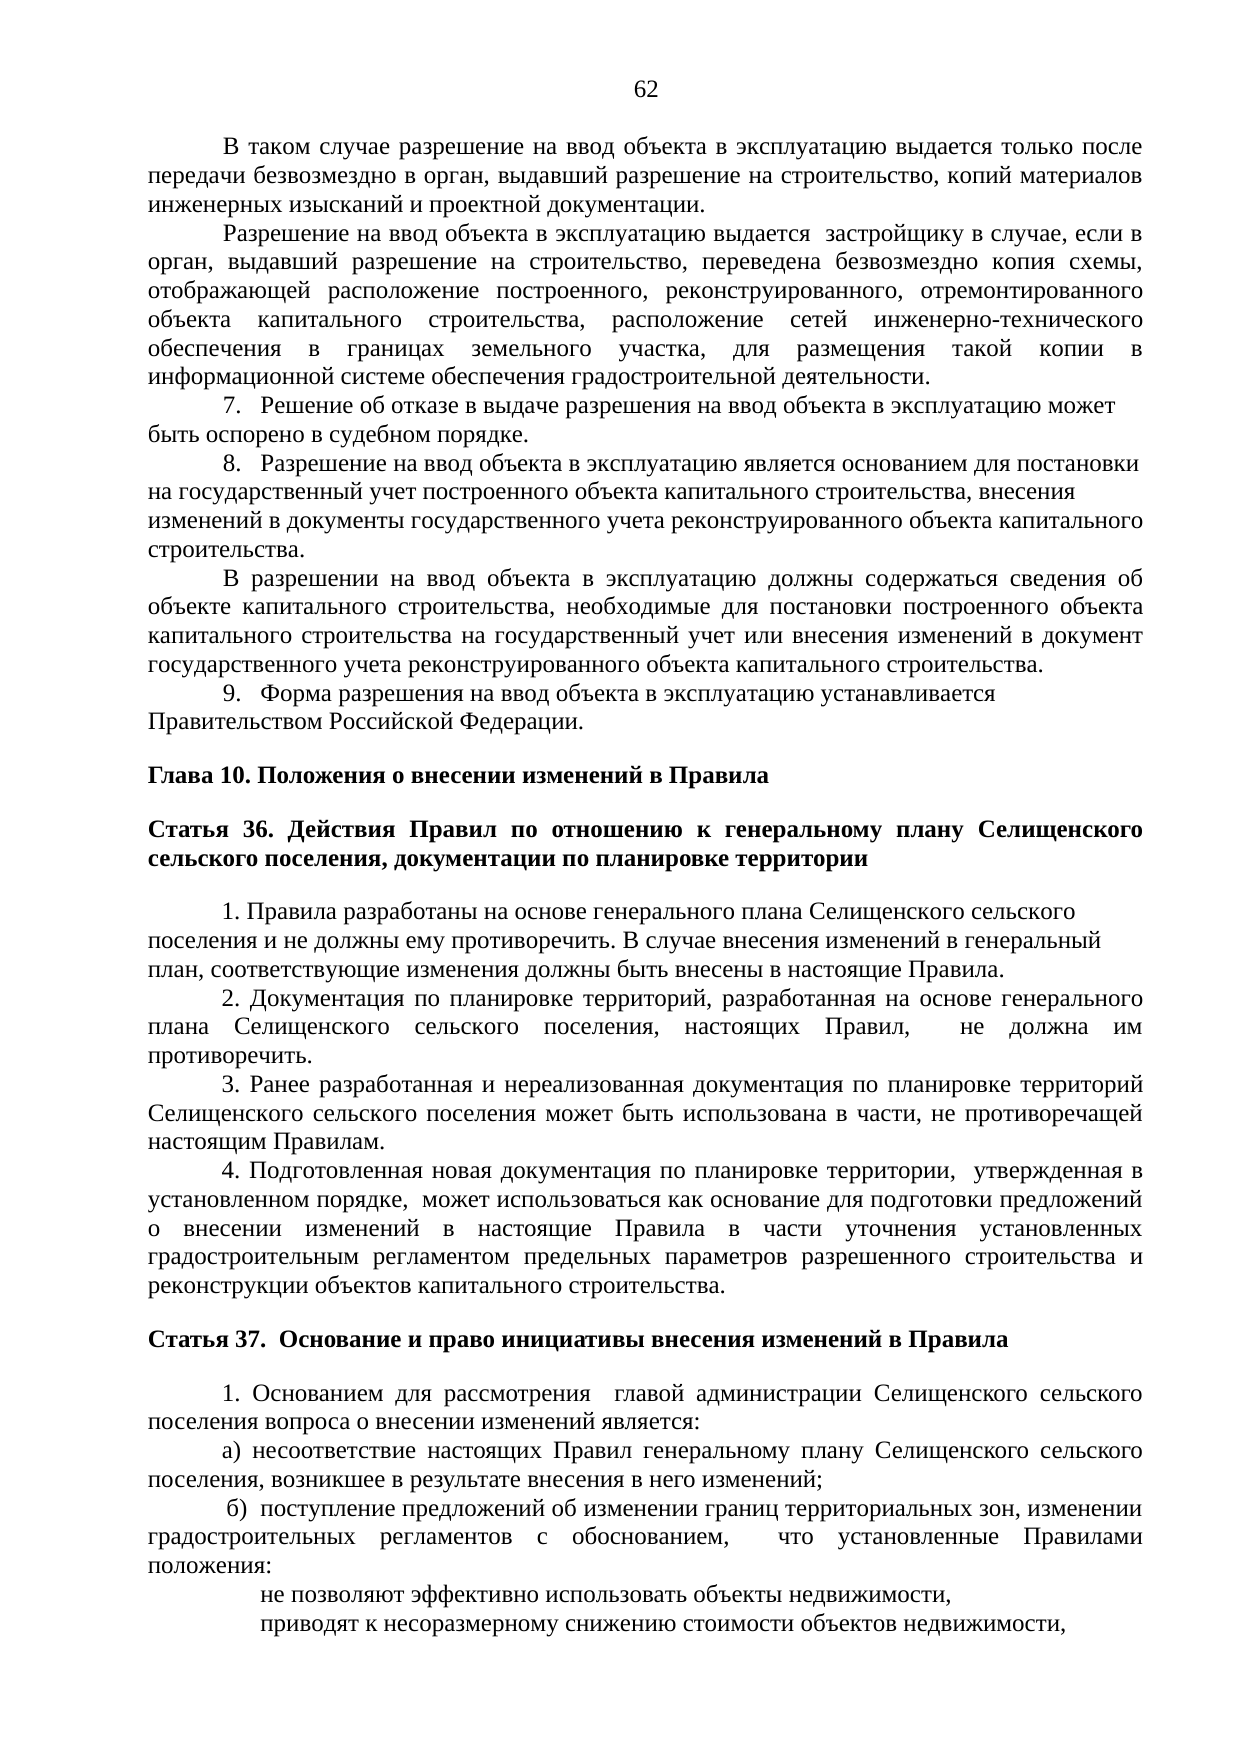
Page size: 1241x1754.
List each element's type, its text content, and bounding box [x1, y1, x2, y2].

text 1. Основанием для рассмотрения главой администрации Селищенского сельского поселения вопроса о внесении изменений является: [148, 1378, 1144, 1435]
list не позволяют эффективно использовать объекты недвижимости, [148, 1579, 1144, 1608]
text Разрешение на ввод объекта в эксплуатацию выдается застройщику в случае, если в орган, выдавший разрешение на строительство, переведена безвозмездно копия схемы, отображающей расположение построенного, реконструированного, отремонтированного объекта капитального строительства, расположение сетей инженерно-технического обеспечения в границах земельного участка, для размещения такой копии в информационной системе обеспечения градостроительной деятельности. [148, 218, 1144, 390]
text 1. Правила разработаны на основе генерального плана Селищенского сельского поселения и не должны ему противоречить. В случае внесения изменений в генеральный план, соответствующие изменения должны быть внесены в настоящие Правила. [148, 896, 1144, 983]
text 2. Документация по планировке территорий, разработанная на основе генерального плана Селищенского сельского поселения, настоящих Правил, не должна им противоречить. [148, 983, 1144, 1069]
subtitle Статья 37. Основание и право инициативы внесения изменений в Правила [148, 1324, 1144, 1353]
text В разрешении на ввод объекта в эксплуатацию должны содержаться сведения об объекте капитального строительства, необходимые для постановки построенного объекта капитального строительства на государственный учет или внесения изменений в документ государственного учета реконструированного объекта капитального строительства. [148, 563, 1144, 678]
text 3. Ранее разработанная и нереализованная документация по планировке территорий Селищенского сельского поселения может быть использована в части, не противоречащей настоящим Правилам. [148, 1069, 1144, 1155]
subtitle Глава 10. Положения о внесении изменений в Правила [148, 760, 1144, 789]
subtitle Статья 36. Действия Правил по отношению к генеральному плану Селищенского сельского поселения, документации по планировке территории [148, 814, 1144, 871]
list Решение об отказе в выдаче разрешения на ввод объекта в эксплуатацию может быть оспорено в судебном порядке. [148, 390, 1144, 448]
list Разрешение на ввод объекта в эксплуатацию является основанием для постановки на государственный учет построенного объекта капитального строительства, внесения изменений в документы государственного учета реконструированного объекта капитального строительства. [148, 448, 1144, 563]
text б) поступление предложений об изменении границ территориальных зон, изменении градостроительных регламентов с обоснованием, что установленные Правилами положения: [148, 1493, 1144, 1579]
list Форма разрешения на ввод объекта в эксплуатацию устанавливается Правительством Российской Федерации. [148, 678, 1144, 735]
text а) несоответствие настоящих Правил генеральному плану Селищенского сельского поселения, возникшее в результате внесения в него изменений; [148, 1435, 1144, 1493]
text 4. Подготовленная новая документация по планировке территории, утвержденная в установленном порядке, может использоваться как основание для подготовки предложений о внесении изменений в настоящие Правила в части уточнения установленных градостроительным регламентом предельных параметров разрешенного строительства и реконструкции объектов капитального строительства. [148, 1155, 1144, 1299]
text В таком случае разрешение на ввод объекта в эксплуатацию выдается только после передачи безвозмездно в орган, выдавший разрешение на строительство, копий материалов инженерных изысканий и проектной документации. [148, 131, 1144, 218]
list приводят к несоразмерному снижению стоимости объектов недвижимости, [148, 1608, 1144, 1636]
